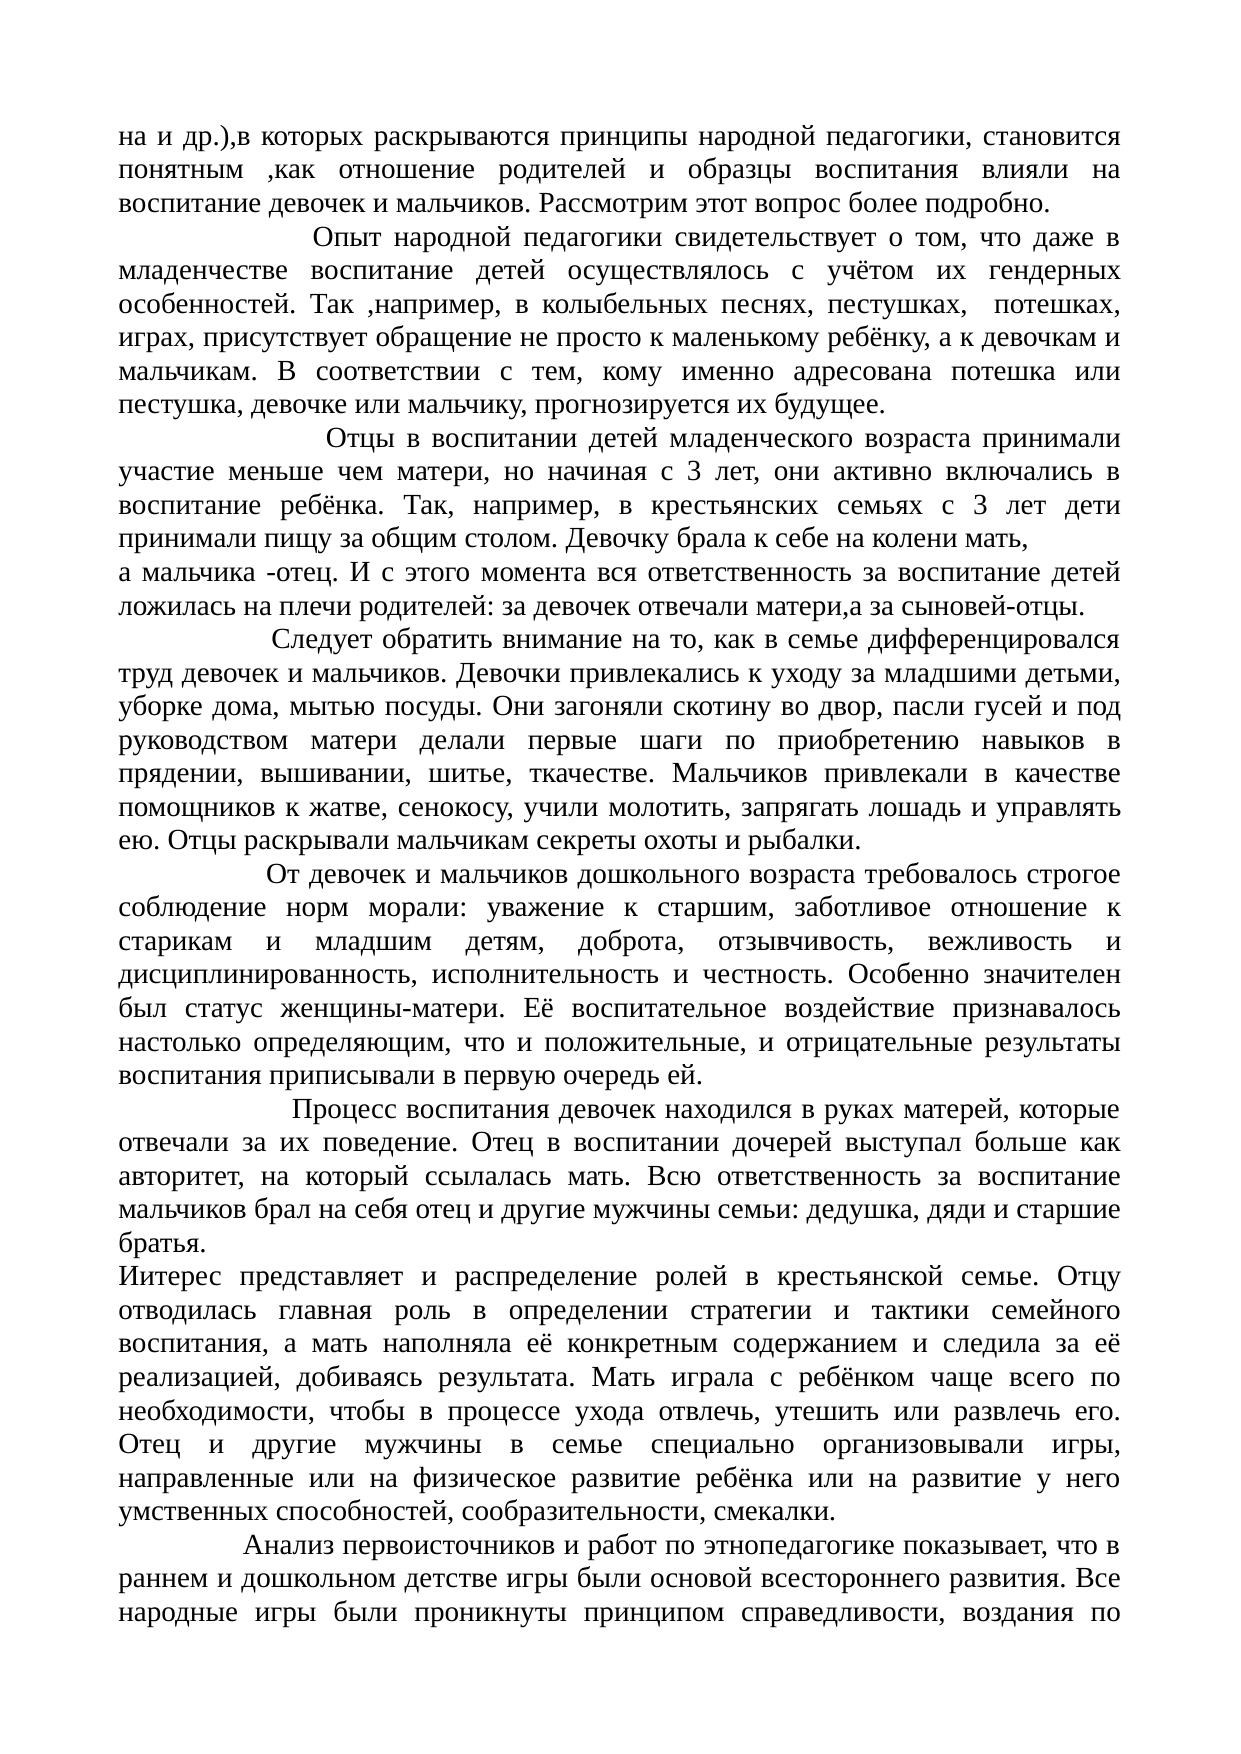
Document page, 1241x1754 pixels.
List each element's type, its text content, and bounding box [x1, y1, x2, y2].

text Иитерес представляет и распределение ролей в крестьянской семье. Отцу отводилась главная роль в определении стратегии и тактики семейного воспитания, а мать наполняла её конкретным содержанием и следила за её реализацией, добиваясь результата. Мать играла с ребёнком чаще всего по необходимости, чтобы в процессе ухода отвлечь, утешить или развлечь его. Отец и другие мужчины в семье специально организовывали игры, направленные или на физическое развитие ребёнка или на развитие у него умственных способностей, сообразительности, смекалки. [118, 1258, 1122, 1527]
text на и др.),в которых раскрываются принципы народной педагогики, становится понятным ,как отношение родителей и образцы воспитания влияли на воспитание девочек и мальчиков. Рассмотрим этот вопрос более подробно. [118, 118, 1122, 219]
text а мальчика -отец. И с этого момента вся ответственность за воспитание детей ложилась на плечи родителей: за девочек отвечали матери,а за сыновей-отцы. [118, 554, 1122, 621]
text Процесс воспитания девочек находился в руках матерей, которые отвечали за их поведение. Отец в воспитании дочерей выступал больше как авторитет, на который ссылалась мать. Всю ответственность за воспитание мальчиков брал на себя отец и другие мужчины семьи: дедушка, дяди и старшие братья. [118, 1091, 1122, 1258]
text Анализ первоисточников и работ по этнопедагогике показывает, что в раннем и дошкольном детстве игры были основой всестороннего развития. Все народные игры были проникнуты принципом справедливости, воздания по [118, 1527, 1122, 1627]
text Отцы в воспитании детей младенческого возраста принимали участие меньше чем матери, но начиная с 3 лет, они активно включались в воспитание ребёнка. Так, например, в крестьянских семьях с 3 лет дети принимали пищу за общим столом. Девочку брала к себе на колени мать, [118, 420, 1122, 554]
text Следует обратить внимание на то, как в семье дифференцировался труд девочек и мальчиков. Девочки привлекались к уходу за младшими детьми, уборке дома, мытью посуды. Они загоняли скотину во двор, пасли гусей и под руководством матери делали первые шаги по приобретению навыков в прядении, вышивании, шитье, ткачестве. Мальчиков привлекали в качестве помощников к жатве, сенокосу, учили молотить, запрягать лошадь и управлять ею. Отцы раскрывали мальчикам секреты охоты и рыбалки. [118, 621, 1122, 856]
text От девочек и мальчиков дошкольного возраста требовалось строгое соблюдение норм морали: уважение к старшим, заботливое отношение к старикам и младшим детям, доброта, отзывчивость, вежливость и дисциплинированность, исполнительность и честность. Особенно значителен был статус женщины-матери. Её воспитательное воздействие признавалось настолько определяющим, что и положительные, и отрицательные результаты воспитания приписывали в первую очередь ей. [118, 856, 1122, 1091]
text Опыт народной педагогики свидетельствует о том, что даже в младенчестве воспитание детей осуществлялось с учётом их гендерных особенностей. Так ,например, в колыбельных песнях, пестушках, потешках, играх, присутствует обращение не просто к маленькому ребёнку, а к девочкам и мальчикам. В соответствии с тем, кому именно адресована потешка или пестушка, девочке или мальчику, прогнозируется их будущее. [118, 219, 1122, 420]
